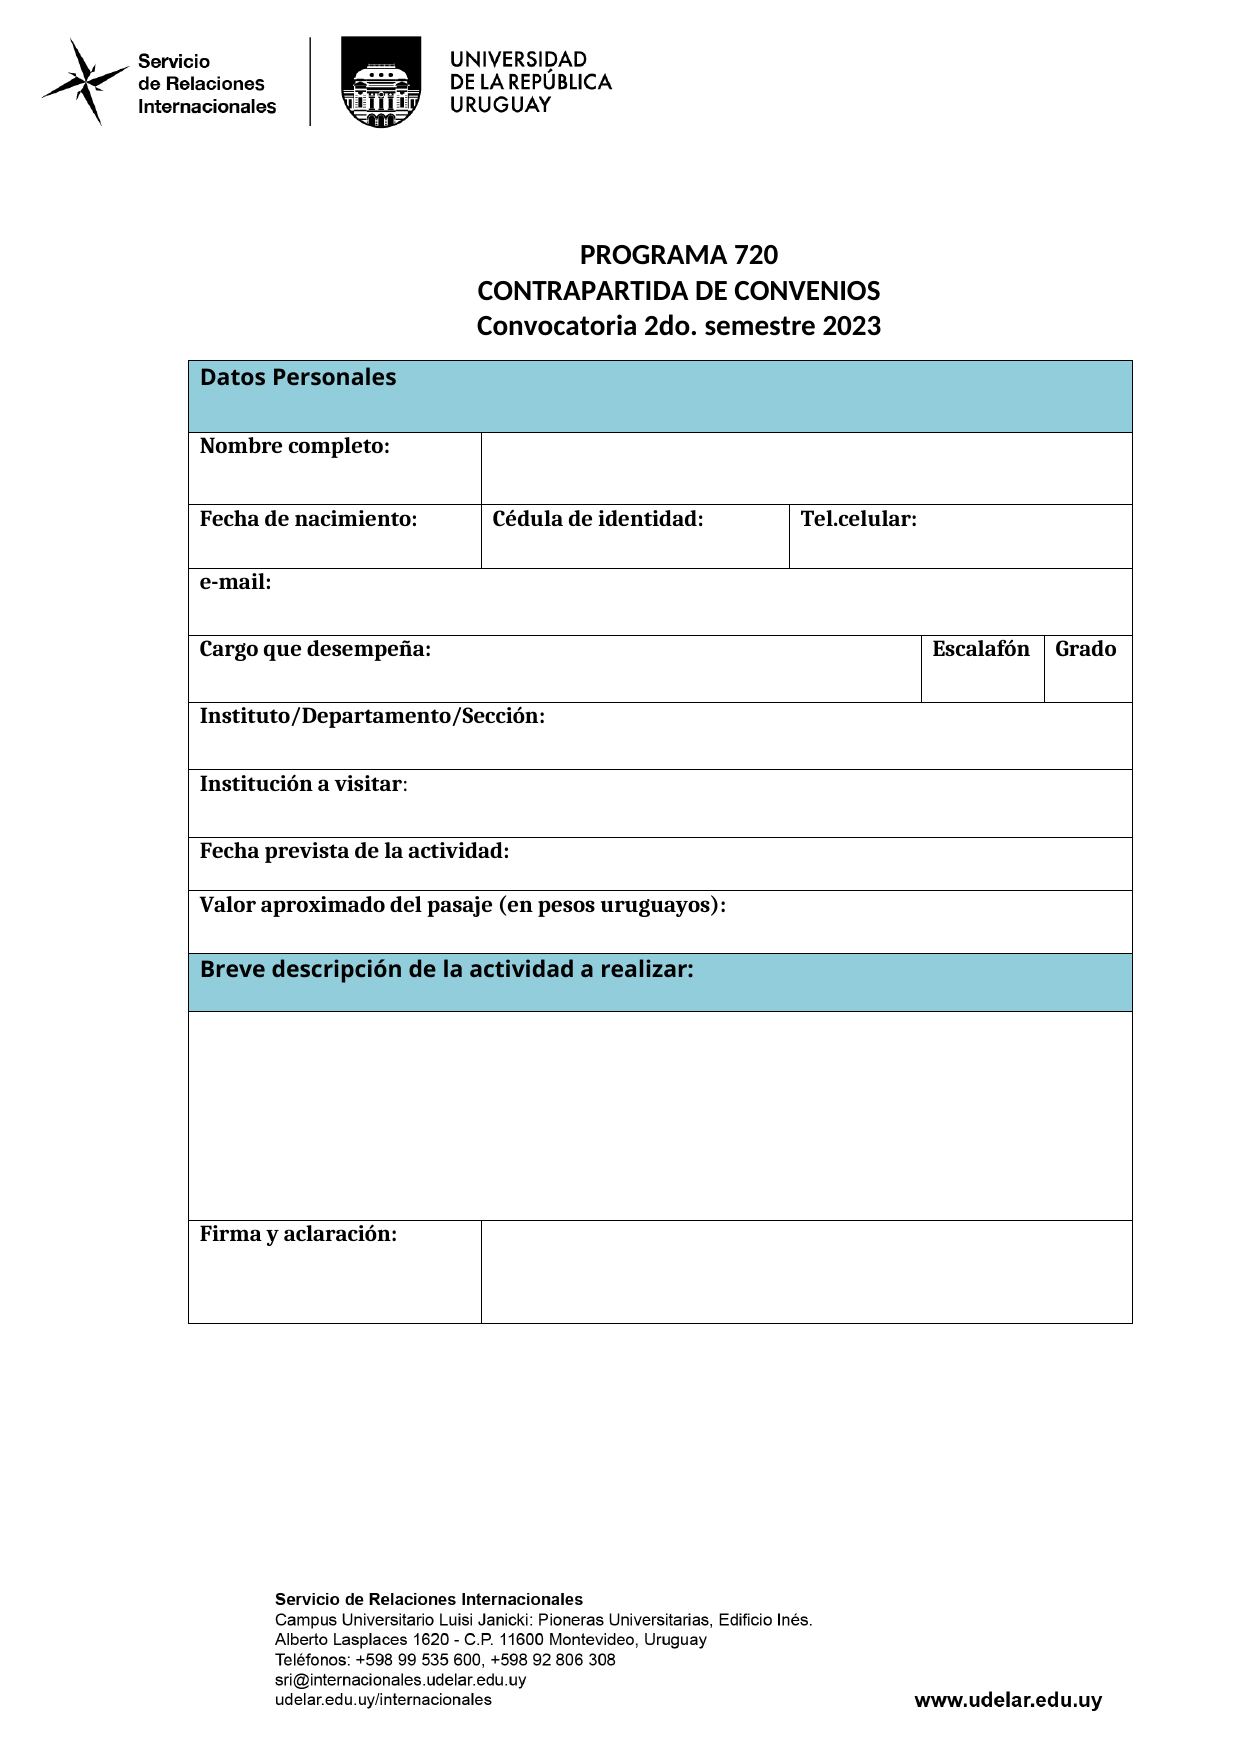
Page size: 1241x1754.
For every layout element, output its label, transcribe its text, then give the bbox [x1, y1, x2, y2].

table_cell Institución a visitar: [189, 770, 1132, 837]
text CONTRAPARTIDA DE CONVENIOS [266, 272, 1092, 307]
table_cell Nombre completo: [189, 433, 481, 504]
text PROGRAMA 720 [266, 236, 1092, 272]
table_cell [482, 433, 1132, 504]
table_cell [482, 1221, 1132, 1323]
table_cell Cargo que desempeña: [189, 636, 921, 702]
picture [0, 0, 1241, 168]
table_cell [189, 1012, 1132, 1220]
table_cell Tel.celular: [790, 505, 1132, 568]
table_cell Fecha de nacimiento: [189, 505, 481, 568]
table_header Datos Personales [189, 361, 1132, 432]
table_cell Cédula de identidad: [482, 505, 789, 568]
table_cell Firma y aclaración: [189, 1221, 481, 1323]
text Convocatoria 2do. semestre 2023 [266, 307, 1092, 343]
picture [0, 1551, 1238, 1754]
table_cell Grado [1045, 636, 1132, 702]
table_cell Instituto/Departamento/Sección: [189, 703, 1132, 769]
table_cell Escalafón [922, 636, 1044, 702]
table_cell Valor aproximado del pasaje (en pesos uruguayos): [189, 891, 1132, 952]
table_cell e-mail: [189, 569, 1132, 635]
table_cell Fecha prevista de la actividad: [189, 838, 1132, 890]
table_cell Breve descripción de la actividad a realizar: [189, 954, 1132, 1011]
